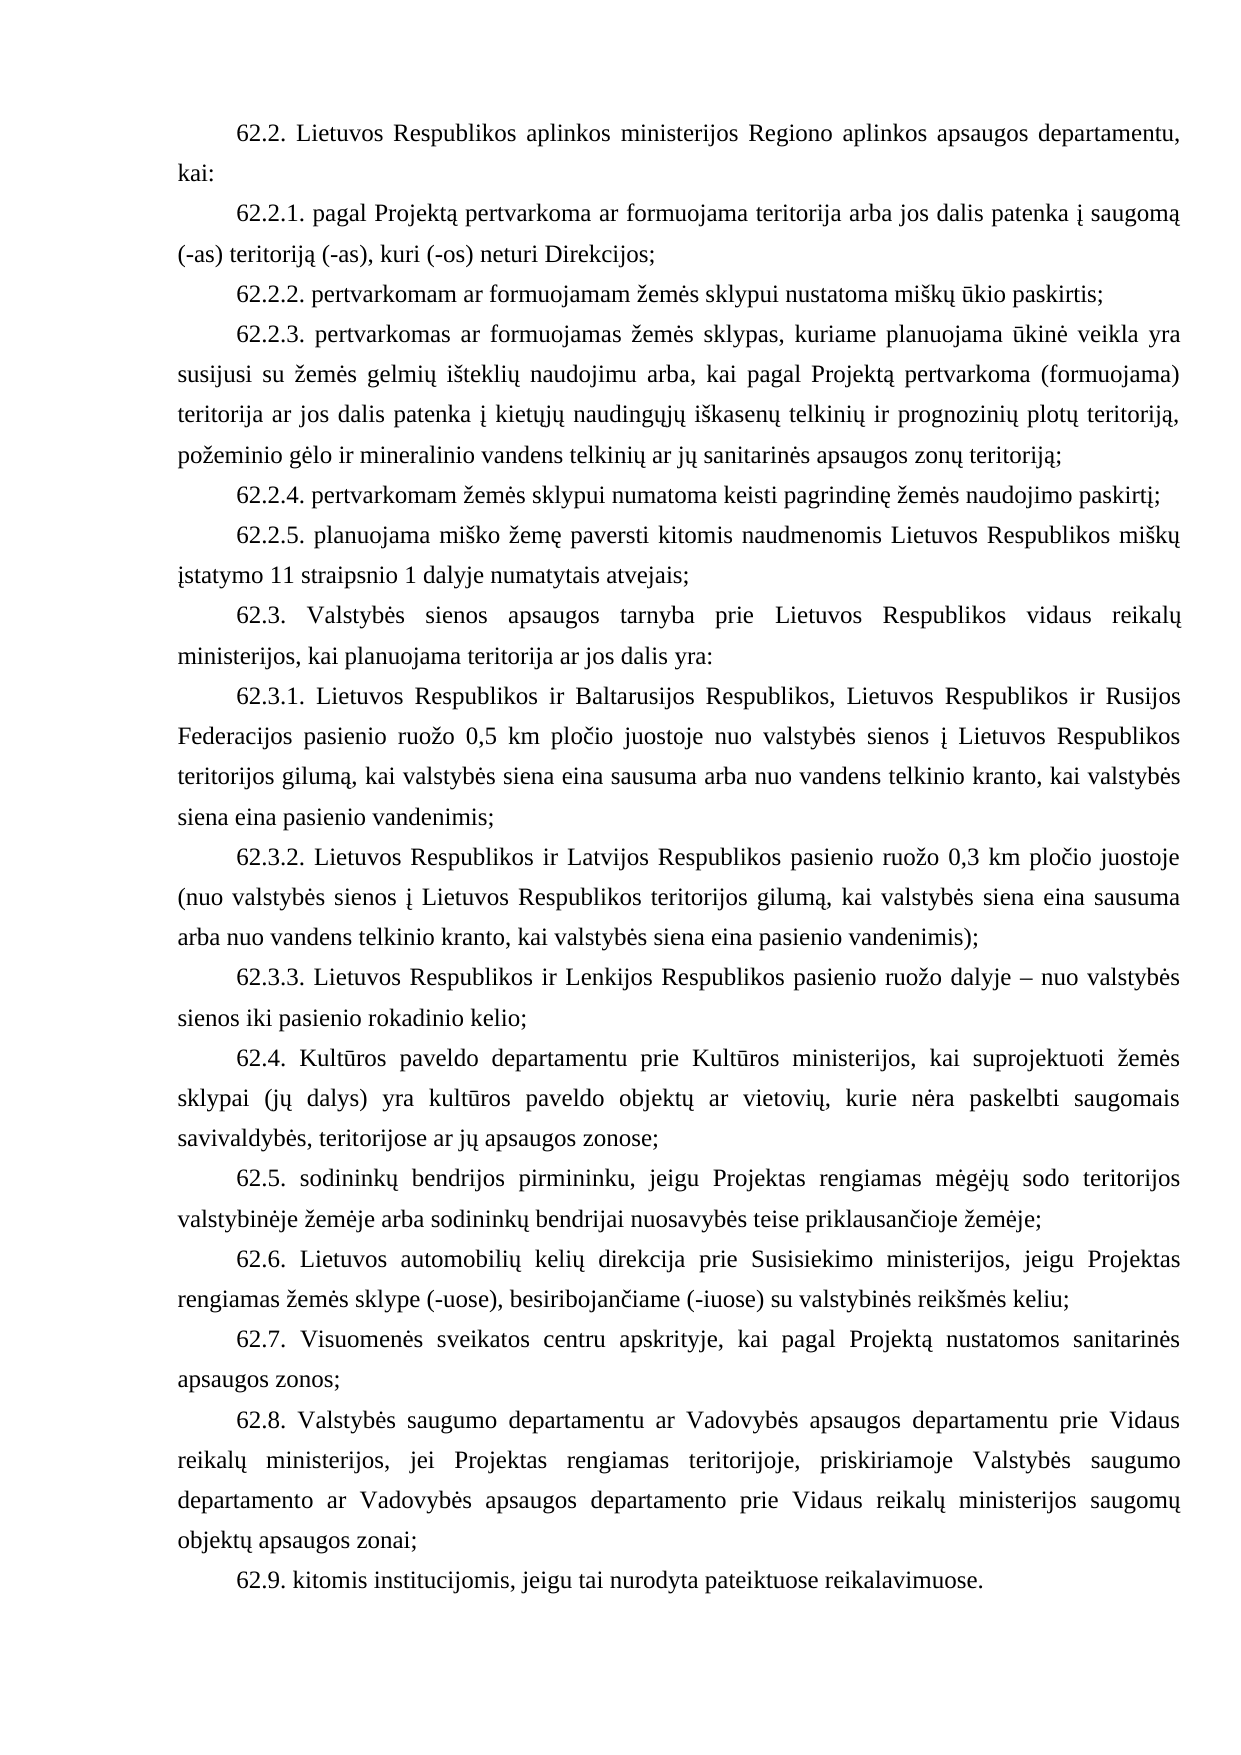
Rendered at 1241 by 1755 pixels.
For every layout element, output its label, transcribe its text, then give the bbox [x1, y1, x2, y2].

text 62.2.3. pertvarkomas ar formuojamas žemės sklypas, kuriame planuojama ūkinė veikla yra susijusi su žemės gelmių išteklių naudojimu arba, kai pagal Projektą pertvarkoma (formuojama) teritorija ar jos dalis patenka į kietųjų naudingųjų iškasenų telkinių ir prognozinių plotų teritoriją, požeminio gėlo ir mineralinio vandens telkinių ar jų sanitarinės apsaugos zonų teritoriją; [177, 319, 1181, 468]
text 62.2.5. planuojama miško žemę paversti kitomis naudmenomis Lietuvos Respublikos miškų įstatymo 11 straipsnio 1 dalyje numatytais atvejais; [177, 520, 1181, 589]
text 62.7. Visuomenės sveikatos centru apskrityje, kai pagal Projektą nustatomos sanitarinės apsaugos zonos; [177, 1324, 1181, 1393]
text 62.8. Valstybės saugumo departamentu ar Vadovybės apsaugos departamentu prie Vidaus reikalų ministerijos, jei Projektas rengiamas teritorijoje, priskiriamoje Valstybės saugumo departamento ar Vadovybės apsaugos departamento prie Vidaus reikalų ministerijos saugomų objektų apsaugos zonai; [177, 1405, 1181, 1554]
text 62.3.1. Lietuvos Respublikos ir Baltarusijos Respublikos, Lietuvos Respublikos ir Rusijos Federacijos pasienio ruožo 0,5 km pločio juostoje nuo valstybės sienos į Lietuvos Respublikos teritorijos gilumą, kai valstybės siena eina sausuma arba nuo vandens telkinio kranto, kai valstybės siena eina pasienio vandenimis; [177, 681, 1181, 830]
text 62.4. Kultūros paveldo departamentu prie Kultūros ministerijos, kai suprojektuoti žemės sklypai (jų dalys) yra kultūros paveldo objektų ar vietovių, kurie nėra paskelbti saugomais savivaldybės, teritorijose ar jų apsaugos zonose; [177, 1043, 1181, 1152]
text 62.2.2. pertvarkomam ar formuojamam žemės sklypui nustatoma miškų ūkio paskirtis; [177, 279, 1181, 308]
text 62.3. Valstybės sienos apsaugos tarnyba prie Lietuvos Respublikos vidaus reikalų ministerijos, kai planuojama teritorija ar jos dalis yra: [177, 601, 1181, 669]
text 62.2.1. pagal Projektą pertvarkoma ar formuojama teritorija arba jos dalis patenka į saugomą (-as) teritoriją (-as), kuri (-os) neturi Direkcijos; [177, 198, 1181, 267]
text 62.9. kitomis institucijomis, jeigu tai nurodyta pateiktuose reikalavimuose. [177, 1566, 1181, 1594]
text 62.2.4. pertvarkomam žemės sklypui numatoma keisti pagrindinę žemės naudojimo paskirtį; [177, 480, 1181, 509]
text 62.6. Lietuvos automobilių kelių direkcija prie Susisiekimo ministerijos, jeigu Projektas rengiamas žemės sklype (-uose), besiribojančiame (-iuose) su valstybinės reikšmės keliu; [177, 1244, 1181, 1313]
text 62.3.3. Lietuvos Respublikos ir Lenkijos Respublikos pasienio ruožo dalyje – nuo valstybės sienos iki pasienio rokadinio kelio; [177, 962, 1181, 1031]
text 62.3.2. Lietuvos Respublikos ir Latvijos Respublikos pasienio ruožo 0,3 km pločio juostoje (nuo valstybės sienos į Lietuvos Respublikos teritorijos gilumą, kai valstybės siena eina sausuma arba nuo vandens telkinio kranto, kai valstybės siena eina pasienio vandenimis); [177, 842, 1181, 951]
text 62.2. Lietuvos Respublikos aplinkos ministerijos Regiono aplinkos apsaugos departamentu, kai: [177, 118, 1181, 187]
text 62.5. sodininkų bendrijos pirmininku, jeigu Projektas rengiamas mėgėjų sodo teritorijos valstybinėje žemėje arba sodininkų bendrijai nuosavybės teise priklausančioje žemėje; [177, 1163, 1181, 1232]
